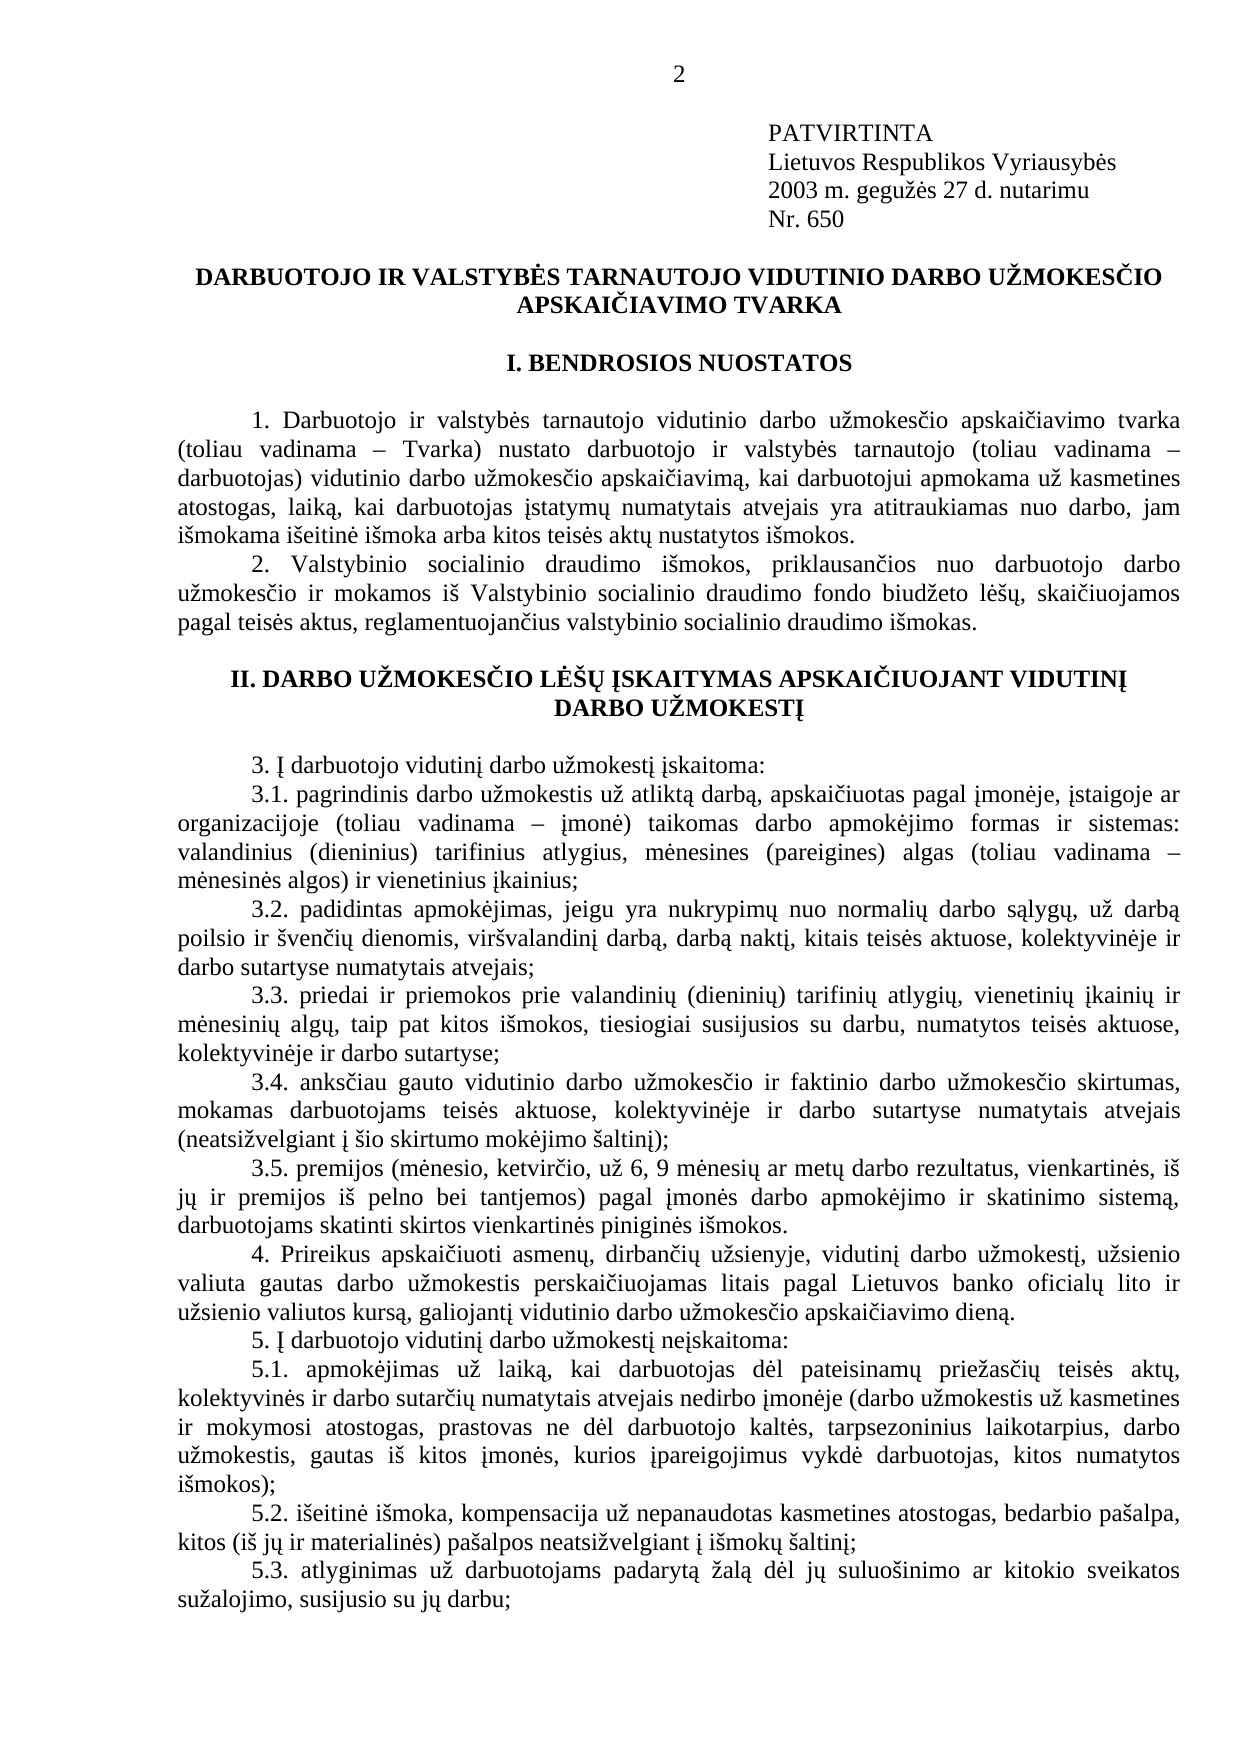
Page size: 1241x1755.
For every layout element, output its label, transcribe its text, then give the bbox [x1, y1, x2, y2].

text II. DARBO UŽMOKESČIO LĖŠŲ ĮSKAITYMAS APSKAIČIUOJANT VIDUTINĮ [177, 664, 1181, 693]
text 3.1. pagrindinis darbo užmokestis už atliktą darbą, apskaičiuotas pagal įmonėje, įstaigoje ar organizacijoje (toliau vadinama – įmonė) taikomas darbo apmokėjimo formas ir sistemas: valandinius (dieninius) tarifinius atlygius, mėnesines (pareigines) algas (toliau vadinama – mėnesinės algos) ir vienetinius įkainius; [177, 779, 1181, 894]
text 1. Darbuotojo ir valstybės tarnautojo vidutinio darbo užmokesčio apskaičiavimo tvarka (toliau vadinama – Tvarka) nustato darbuotojo ir valstybės tarnautojo (toliau vadinama – darbuotojas) vidutinio darbo užmokesčio apskaičiavimą, kai darbuotojui apmokama už kasmetines atostogas, laiką, kai darbuotojas įstatymų numatytais atvejais yra atitraukiamas nuo darbo, jam išmokama išeitinė išmoka arba kitos teisės aktų nustatytos išmokos. [177, 406, 1181, 549]
text 3. Į darbuotojo vidutinį darbo užmokestį įskaitoma: [177, 751, 1181, 779]
text Lietuvos Respublikos Vyriausybės [177, 147, 1181, 176]
text 5. Į darbuotojo vidutinį darbo užmokestį neįskaitoma: [177, 1326, 1181, 1354]
text 5.1. apmokėjimas už laiką, kai darbuotojas dėl pateisinamų priežasčių teisės aktų, kolektyvinės ir darbo sutarčių numatytais atvejais nedirbo įmonėje (darbo užmokestis už kasmetines ir mokymosi atostogas, prastovas ne dėl darbuotojo kaltės, tarpsezoninius laikotarpius, darbo užmokestis, gautas iš kitos įmonės, kurios įpareigojimus vykdė darbuotojas, kitos numatytos išmokos); [177, 1354, 1181, 1498]
text PATVIRTINTA [768, 118, 1181, 147]
text 3.3. priedai ir priemokos prie valandinių (dieninių) tarifinių atlygių, vienetinių įkainių ir mėnesinių algų, taip pat kitos išmokos, tiesiogiai susijusios su darbu, numatytos teisės aktuose, kolektyvinėje ir darbo sutartyse; [177, 981, 1181, 1067]
text 4. Prireikus apskaičiuoti asmenų, dirbančių užsienyje, vidutinį darbo užmokestį, užsienio valiuta gautas darbo užmokestis perskaičiuojamas litais pagal Lietuvos banko oficialų lito ir užsienio valiutos kursą, galiojantį vidutinio darbo užmokesčio apskaičiavimo dieną. [177, 1239, 1181, 1326]
text 3.2. padidintas apmokėjimas, jeigu yra nukrypimų nuo normalių darbo sąlygų, už darbą poilsio ir švenčių dienomis, viršvalandinį darbą, darbą naktį, kitais teisės aktuose, kolektyvinėje ir darbo sutartyse numatytais atvejais; [177, 894, 1181, 981]
text Nr. 650 [177, 204, 1181, 233]
text 2. Valstybinio socialinio draudimo išmokos, priklausančios nuo darbuotojo darbo užmokesčio ir mokamos iš Valstybinio socialinio draudimo fondo biudžeto lėšų, skaičiuojamos pagal teisės aktus, reglamentuojančius valstybinio socialinio draudimo išmokas. [177, 549, 1181, 636]
text DARBUOTOJO IR VALSTYBĖS TARNAUTOJO VIDUTINIO DARBO UŽMOKESČIO [177, 262, 1181, 291]
text 5.3. atlyginimas už darbuotojams padarytą žalą dėl jų suluošinimo ar kitokio sveikatos sužalojimo, susijusio su jų darbu; [177, 1556, 1181, 1613]
text DARBO UŽMOKESTĮ [177, 693, 1181, 722]
text 5.2. išeitinė išmoka, kompensacija už nepanaudotas kasmetines atostogas, bedarbio pašalpa, kitos (iš jų ir materialinės) pašalpos neatsižvelgiant į išmokų šaltinį; [177, 1498, 1181, 1556]
text 3.4. anksčiau gauto vidutinio darbo užmokesčio ir faktinio darbo užmokesčio skirtumas, mokamas darbuotojams teisės aktuose, kolektyvinėje ir darbo sutartyse numatytais atvejais (neatsižvelgiant į šio skirtumo mokėjimo šaltinį); [177, 1067, 1181, 1153]
text I. BENDROSIOS NUOSTATOS [177, 348, 1181, 377]
text 2003 m. gegužės 27 d. nutarimu [177, 176, 1181, 204]
text 3.5. premijos (mėnesio, ketvirčio, už 6, 9 mėnesių ar metų darbo rezultatus, vienkartinės, iš jų ir premijos iš pelno bei tantjemos) pagal įmonės darbo apmokėjimo ir skatinimo sistemą, darbuotojams skatinti skirtos vienkartinės piniginės išmokos. [177, 1153, 1181, 1239]
text APSKAIČIAVIMO TVARKA [177, 291, 1181, 319]
